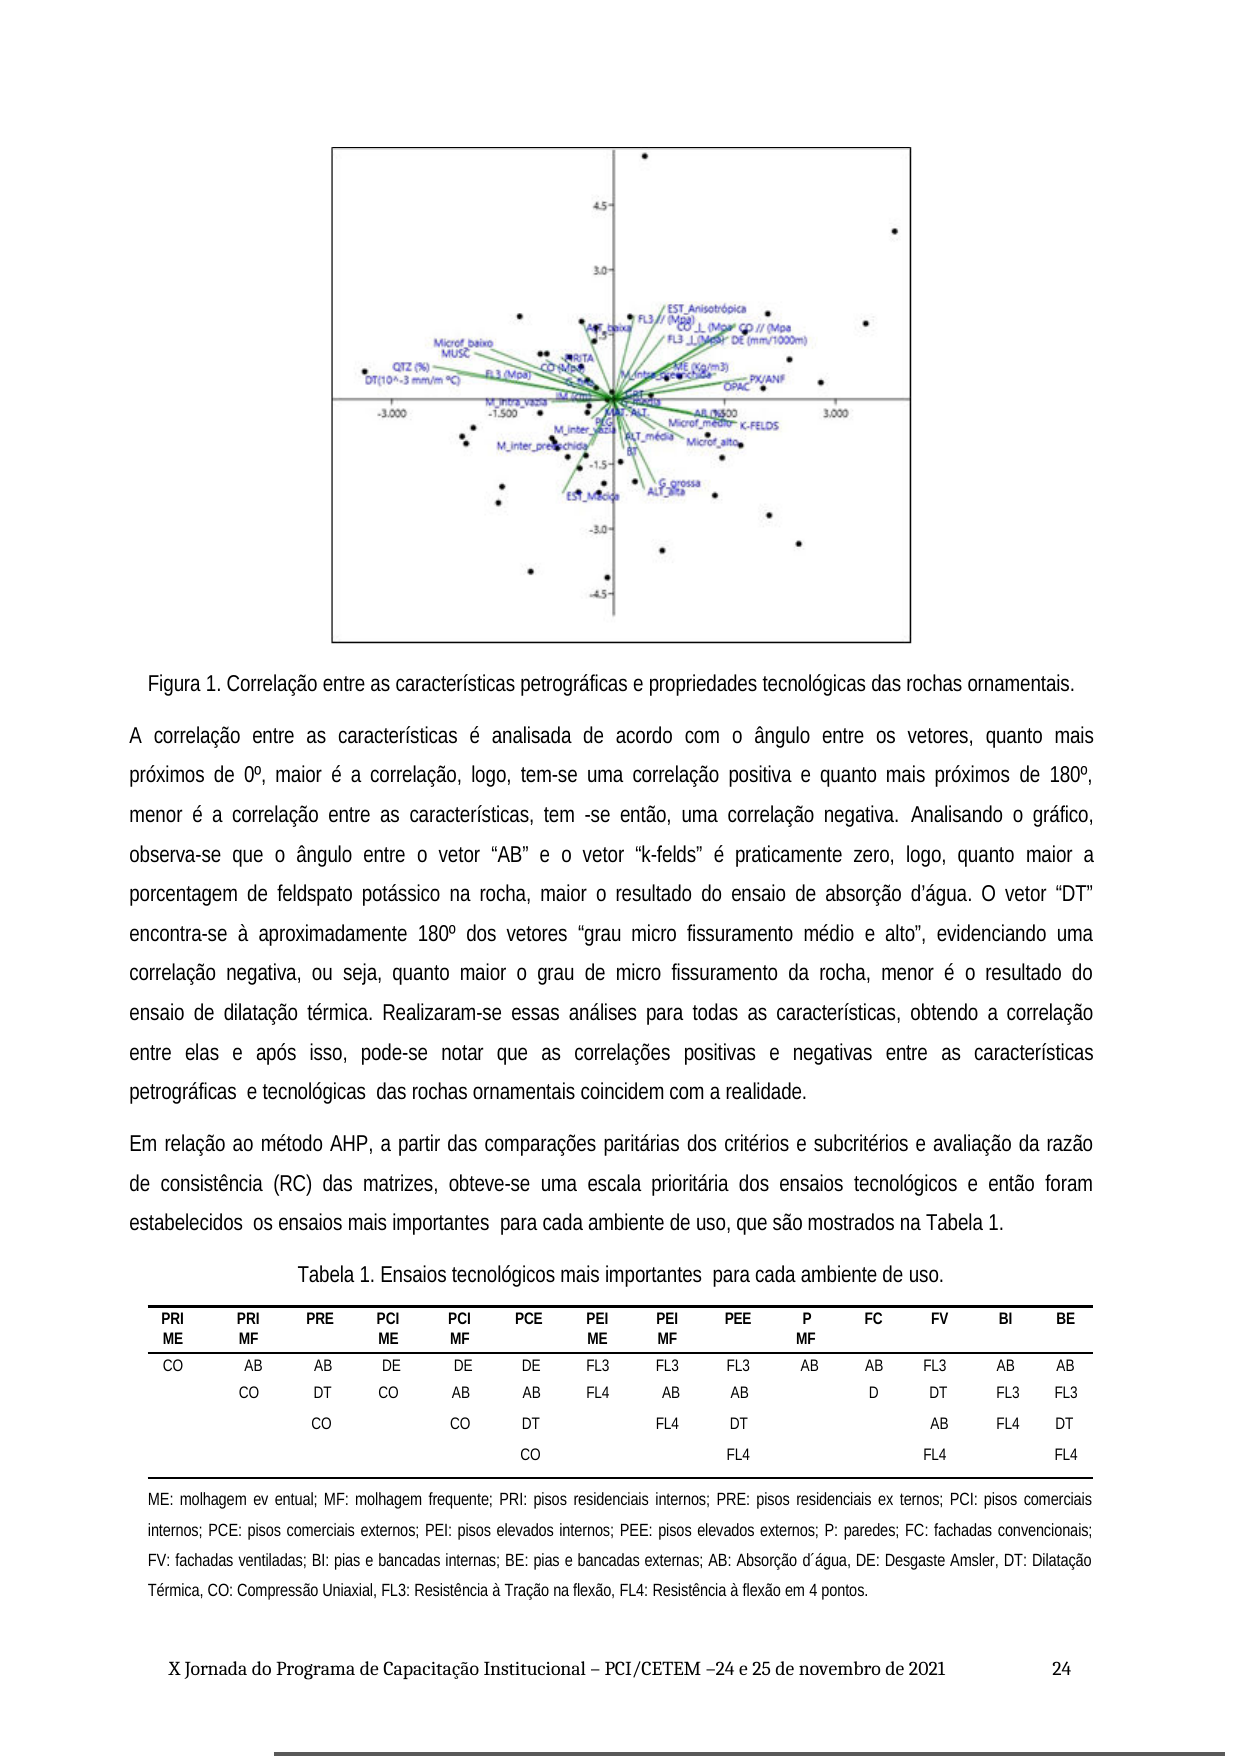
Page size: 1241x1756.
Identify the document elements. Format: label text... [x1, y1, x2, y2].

table_cell CO [148, 1354, 210, 1379]
table_cell AB [774, 1354, 841, 1379]
table_cell [148, 1409, 210, 1439]
table_cell [774, 1440, 841, 1477]
table_cell AB [633, 1379, 702, 1409]
table_cell CO [285, 1409, 355, 1439]
table_cell FL3 [633, 1354, 702, 1379]
table_cell [565, 1409, 633, 1439]
table_header FV [903, 1308, 972, 1352]
table_cell FL4 [703, 1440, 774, 1477]
table_cell [210, 1409, 284, 1439]
text Figura 1. Correlação entre as características petrográficas e propriedades tecnológicas das rochas ornamentais. [148, 670, 1111, 696]
table_cell CO [494, 1440, 564, 1477]
table_cell AB [703, 1379, 774, 1409]
table_cell DT [903, 1379, 972, 1409]
table_cell FL3 [903, 1354, 972, 1379]
table_cell CO [425, 1409, 494, 1439]
table_header PCE [494, 1308, 564, 1352]
table_cell [565, 1440, 633, 1477]
table_cell [841, 1440, 903, 1477]
table_cell AB [841, 1354, 903, 1379]
table_cell [633, 1440, 702, 1477]
table_cell AB [285, 1354, 355, 1379]
table_header PCI MF [425, 1308, 494, 1352]
table_cell [355, 1440, 424, 1477]
table_cell [972, 1440, 1037, 1477]
table_cell FL4 [972, 1409, 1037, 1439]
table_cell D [841, 1379, 903, 1409]
table_cell DT [1037, 1409, 1093, 1439]
table_cell AB [425, 1379, 494, 1409]
table_header PCI ME [355, 1308, 424, 1352]
table_header PRI ME [148, 1308, 210, 1352]
table_cell AB [903, 1409, 972, 1439]
table_header PRE [285, 1308, 355, 1352]
table_cell DE [494, 1354, 564, 1379]
table_cell [425, 1440, 494, 1477]
table_cell FL4 [903, 1440, 972, 1477]
table_header BI [972, 1308, 1037, 1352]
table_cell AB [210, 1354, 284, 1379]
table_cell [841, 1409, 903, 1439]
table_cell DT [494, 1409, 564, 1439]
table_cell FL4 [633, 1409, 702, 1439]
text Em relação ao método AHP, a partir das comparações paritárias dos critérios e subcritérios e avaliação da razão de consistência (RC) das matrizes, obteve-se uma escala prioritária dos ensaios tecnológicos e então foram estabelecidos os ensaios mais importantes para cada ambiente de uso, que são mostrados na Tabela 1. [129, 1130, 1094, 1236]
table_cell AB [972, 1354, 1037, 1379]
table_cell FL3 [1037, 1379, 1093, 1409]
table_cell FL3 [565, 1354, 633, 1379]
table_cell [210, 1440, 284, 1477]
table_cell [774, 1409, 841, 1439]
table_header P MF [774, 1308, 841, 1352]
table_header PEE [703, 1308, 774, 1352]
table_cell [148, 1440, 210, 1477]
text A correlação entre as características é analisada de acordo com o ângulo entre os vetores, quanto mais próximos de 0º, maior é a correlação, logo, tem-se uma correlação positiva e quanto mais próximos de 180º, menor é a correlação entre as características, tem -se então, uma correlação negativa. Analisando o gráfico, observa-se que o ângulo entre o vetor “AB” e o vetor “k-felds” é praticamente zero, logo, quanto maior a porcentagem de feldspato potássico na rocha, maior o resultado do ensaio de absorção d’água. O vetor “DT” encontra-se à aproximadamente 180º dos vetores “grau micro fissuramento médio e alto”, evidenciando uma correlação negativa, ou seja, quanto maior o grau de micro fissuramento da rocha, menor é o resultado do ensaio de dilatação térmica. Realizaram-se essas análises para todas as características, obtendo a correlação entre elas e após isso, pode-se notar que as correlações positivas e negativas entre as características petrográficas e tecnológicas das rochas ornamentais coincidem com a realidade. [129, 722, 1094, 1104]
table_cell [148, 1379, 210, 1409]
table_header PEI ME [565, 1308, 633, 1352]
table_cell CO [210, 1379, 284, 1409]
table_cell [774, 1379, 841, 1409]
table_cell FL4 [1037, 1440, 1093, 1477]
table_header PEI MF [633, 1308, 702, 1352]
table_cell FL3 [972, 1379, 1037, 1409]
text ME: molhagem ev entual; MF: molhagem frequente; PRI: pisos residenciais internos; PRE: pisos residenciais ex ternos; PCI: pisos comerciais internos; PCE: pisos comerciais externos; PEI: pisos elevados internos; PEE: pisos elevados externos; P: paredes; FC: fachadas convencionais; FV: fachadas ventiladas; BI: pias e bancadas internas; BE: pias e bancadas externas; AB: Absorção d´água, DE: Desgaste Amsler, DT: Dilatação Térmica, CO: Compressão Uniaxial, FL3: Resistência à Tração na flexão, FL4: Resistência à flexão em 4 pontos. [148, 1489, 1093, 1601]
table_cell DE [425, 1354, 494, 1379]
table_cell AB [494, 1379, 564, 1409]
table_cell DT [703, 1409, 774, 1439]
table_cell [355, 1409, 424, 1439]
table_header PRI MF [210, 1308, 284, 1352]
text Tabela 1. Ensaios tecnológicos mais importantes para cada ambiente de uso. [130, 1261, 1111, 1288]
table_cell [285, 1440, 355, 1477]
table_header BE [1037, 1308, 1093, 1352]
table_header FC [841, 1308, 903, 1352]
table_cell AB [1037, 1354, 1093, 1379]
table_cell DT [285, 1379, 355, 1409]
table_cell CO [355, 1379, 424, 1409]
table_cell FL4 [565, 1379, 633, 1409]
table_cell FL3 [703, 1354, 774, 1379]
table_cell DE [355, 1354, 424, 1379]
